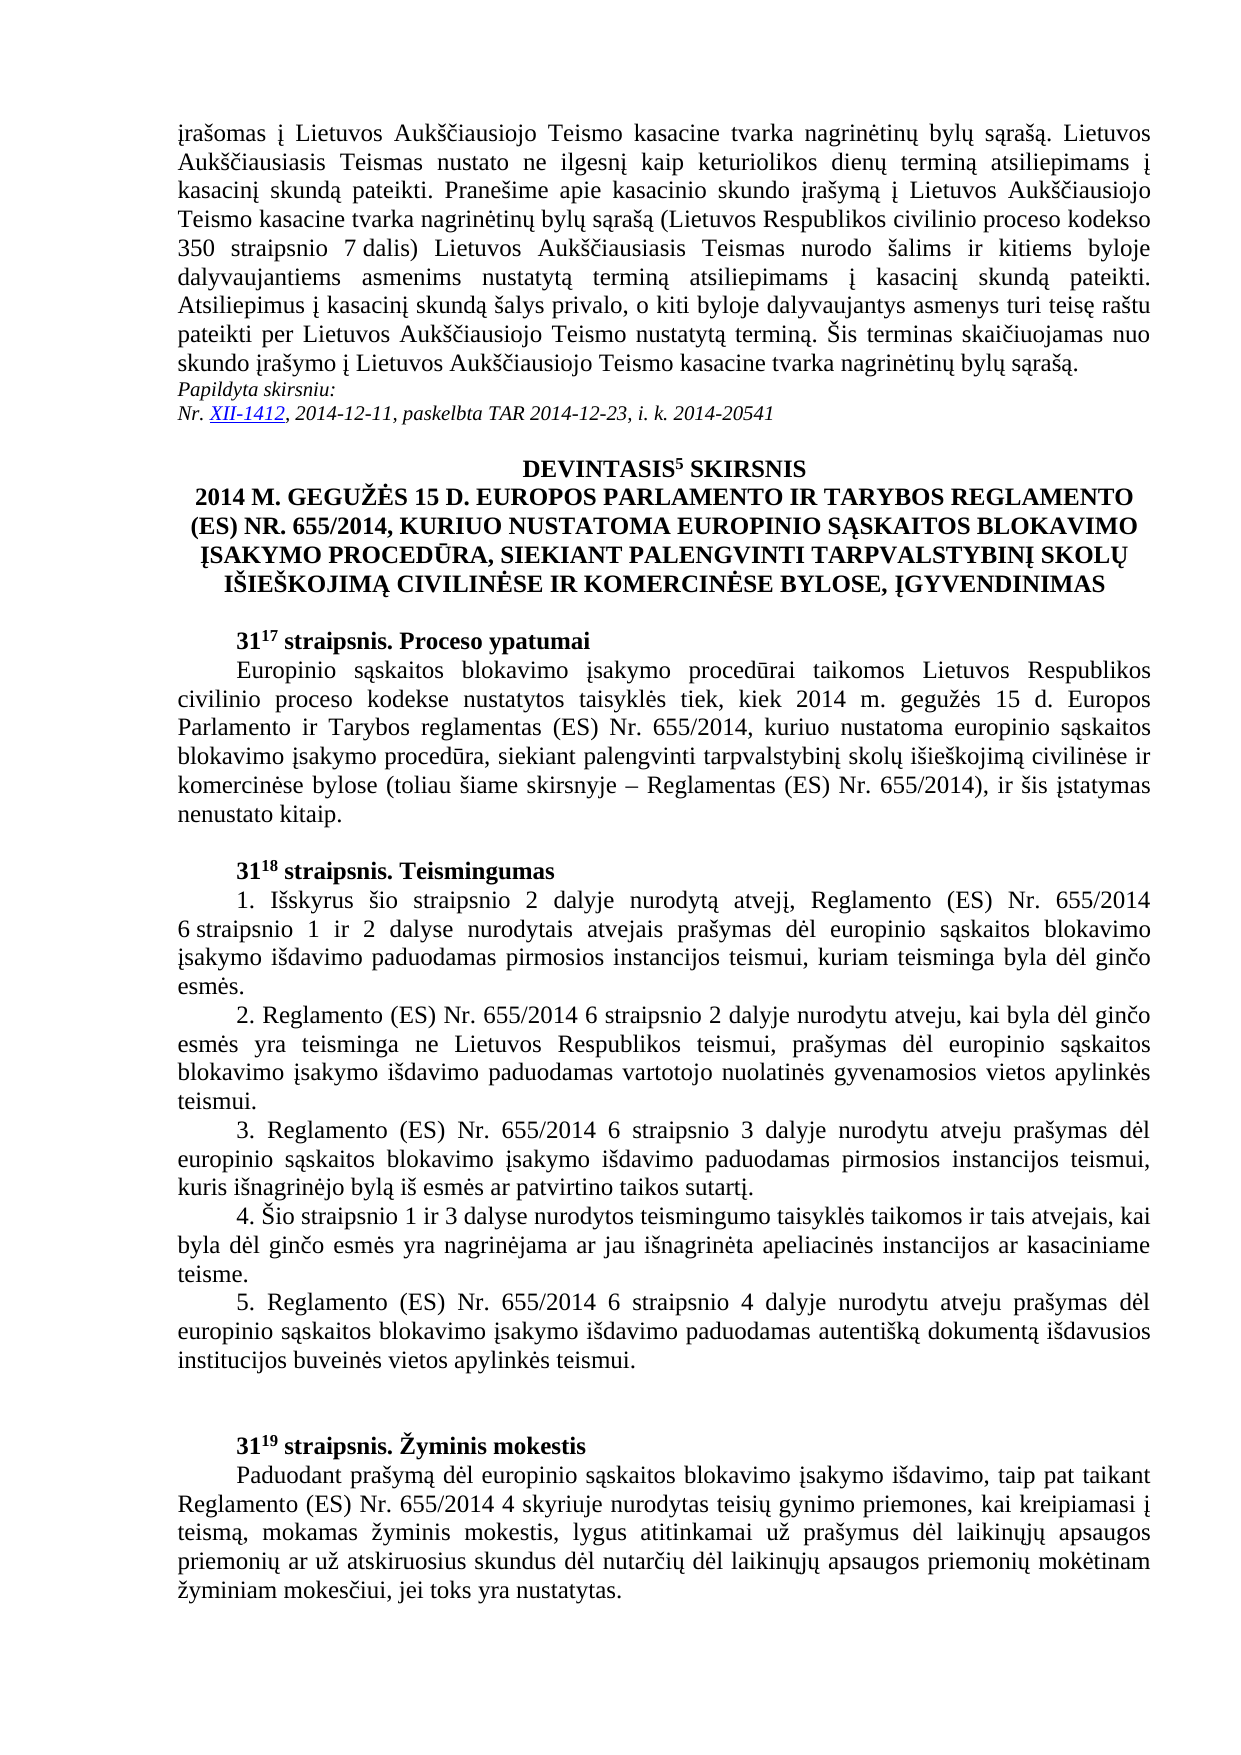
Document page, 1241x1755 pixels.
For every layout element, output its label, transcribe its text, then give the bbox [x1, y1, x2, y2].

text 5. Reglamento (ES) Nr. 655/2014 6 straipsnio 4 dalyje nurodytu atveju prašymas dėl europinio sąskaitos blokavimo įsakymo išdavimo paduodamas autentišką dokumentą išdavusios institucijos buveinės vietos apylinkės teismui. [177, 1287, 1152, 1374]
text 3. Reglamento (ES) Nr. 655/2014 6 straipsnio 3 dalyje nurodytu atveju prašymas dėl europinio sąskaitos blokavimo įsakymo išdavimo paduodamas pirmosios instancijos teismui, kuris išnagrinėjo bylą iš esmės ar patvirtino taikos sutartį. [177, 1115, 1152, 1201]
text 1. Išskyrus šio straipsnio 2 dalyje nurodytą atvejį, Reglamento (ES) Nr. 655/2014 6 straipsnio 1 ir 2 dalyse nurodytais atvejais prašymas dėl europinio sąskaitos blokavimo įsakymo išdavimo paduodamas pirmosios instancijos teismui, kuriam teisminga byla dėl ginčo esmės. [177, 885, 1152, 1000]
text 3118 straipsnis. Teismingumas [177, 856, 1152, 885]
text Europinio sąskaitos blokavimo įsakymo procedūrai taikomos Lietuvos Respublikos civilinio proceso kodekse nustatytos taisyklės tiek, kiek 2014 m. gegužės 15 d. Europos Parlamento ir Tarybos reglamentas (ES) Nr. 655/2014, kuriuo nustatoma europinio sąskaitos blokavimo įsakymo procedūra, siekiant palengvinti tarpvalstybinį skolų išieškojimą civilinėse ir komercinėse bylose (toliau šiame skirsnyje – Reglamentas (ES) Nr. 655/2014), ir šis įstatymas nenustato kitaip. [177, 655, 1152, 827]
text įrašomas į Lietuvos Aukščiausiojo Teismo kasacine tvarka nagrinėtinų bylų sąrašą. Lietuvos Aukščiausiasis Teismas nustato ne ilgesnį kaip keturiolikos dienų terminą atsiliepimams į kasacinį skundą pateikti. Pranešime apie kasacinio skundo įrašymą į Lietuvos Aukščiausiojo Teismo kasacine tvarka nagrinėtinų bylų sąrašą (Lietuvos Respublikos civilinio proceso kodekso 350 straipsnio 7 dalis) Lietuvos Aukščiausiasis Teismas nurodo šalims ir kitiems byloje dalyvaujantiems asmenims nustatytą terminą atsiliepimams į kasacinį skundą pateikti. Atsiliepimus į kasacinį skundą šalys privalo, o kiti byloje dalyvaujantys asmenys turi teisę raštu pateikti per Lietuvos Aukščiausiojo Teismo nustatytą terminą. Šis terminas skaičiuojamas nuo skundo įrašymo į Lietuvos Aukščiausiojo Teismo kasacine tvarka nagrinėtinų bylų sąrašą. [177, 118, 1152, 377]
text 3119 straipsnis. Žyminis mokestis [177, 1431, 1152, 1460]
text DEVINTASIS5 SKIRSNIS [177, 454, 1152, 482]
text 3117 straipsnis. Proceso ypatumai [177, 626, 1152, 655]
text Papildyta skirsniu: [177, 377, 1152, 401]
text 2. Reglamento (ES) Nr. 655/2014 6 straipsnio 2 dalyje nurodytu atveju, kai byla dėl ginčo esmės yra teisminga ne Lietuvos Respublikos teismui, prašymas dėl europinio sąskaitos blokavimo įsakymo išdavimo paduodamas vartotojo nuolatinės gyvenamosios vietos apylinkės teismui. [177, 1000, 1152, 1115]
text 2014 M. GEGUŽĖS 15 D. EUROPOS PARLAMENTO IR TARYBOS REGLAMENTO (ES) NR. 655/2014, KURIUO NUSTATOMA EUROPINIO SĄSKAITOS BLOKAVIMO ĮSAKYMO PROCEDŪRA, SIEKIANT PALENGVINTI TARPVALSTYBINĮ SKOLŲ IŠIEŠKOJIMĄ CIVILINĖSE IR KOMERCINĖSE BYLOSE, ĮGYVENDINIMAS [177, 482, 1152, 597]
text 4. Šio straipsnio 1 ir 3 dalyse nurodytos teismingumo taisyklės taikomos ir tais atvejais, kai byla dėl ginčo esmės yra nagrinėjama ar jau išnagrinėta apeliacinės instancijos ar kasaciniame teisme. [177, 1201, 1152, 1287]
text Nr. XII-1412, 2014-12-11, paskelbta TAR 2014-12-23, i. k. 2014-20541 [177, 401, 1152, 425]
text Paduodant prašymą dėl europinio sąskaitos blokavimo įsakymo išdavimo, taip pat taikant Reglamento (ES) Nr. 655/2014 4 skyriuje nurodytas teisių gynimo priemones, kai kreipiamasi į teismą, mokamas žyminis mokestis, lygus atitinkamai už prašymus dėl laikinųjų apsaugos priemonių ar už atskiruosius skundus dėl nutarčių dėl laikinųjų apsaugos priemonių mokėtinam žyminiam mokesčiui, jei toks yra nustatytas. [177, 1460, 1152, 1604]
